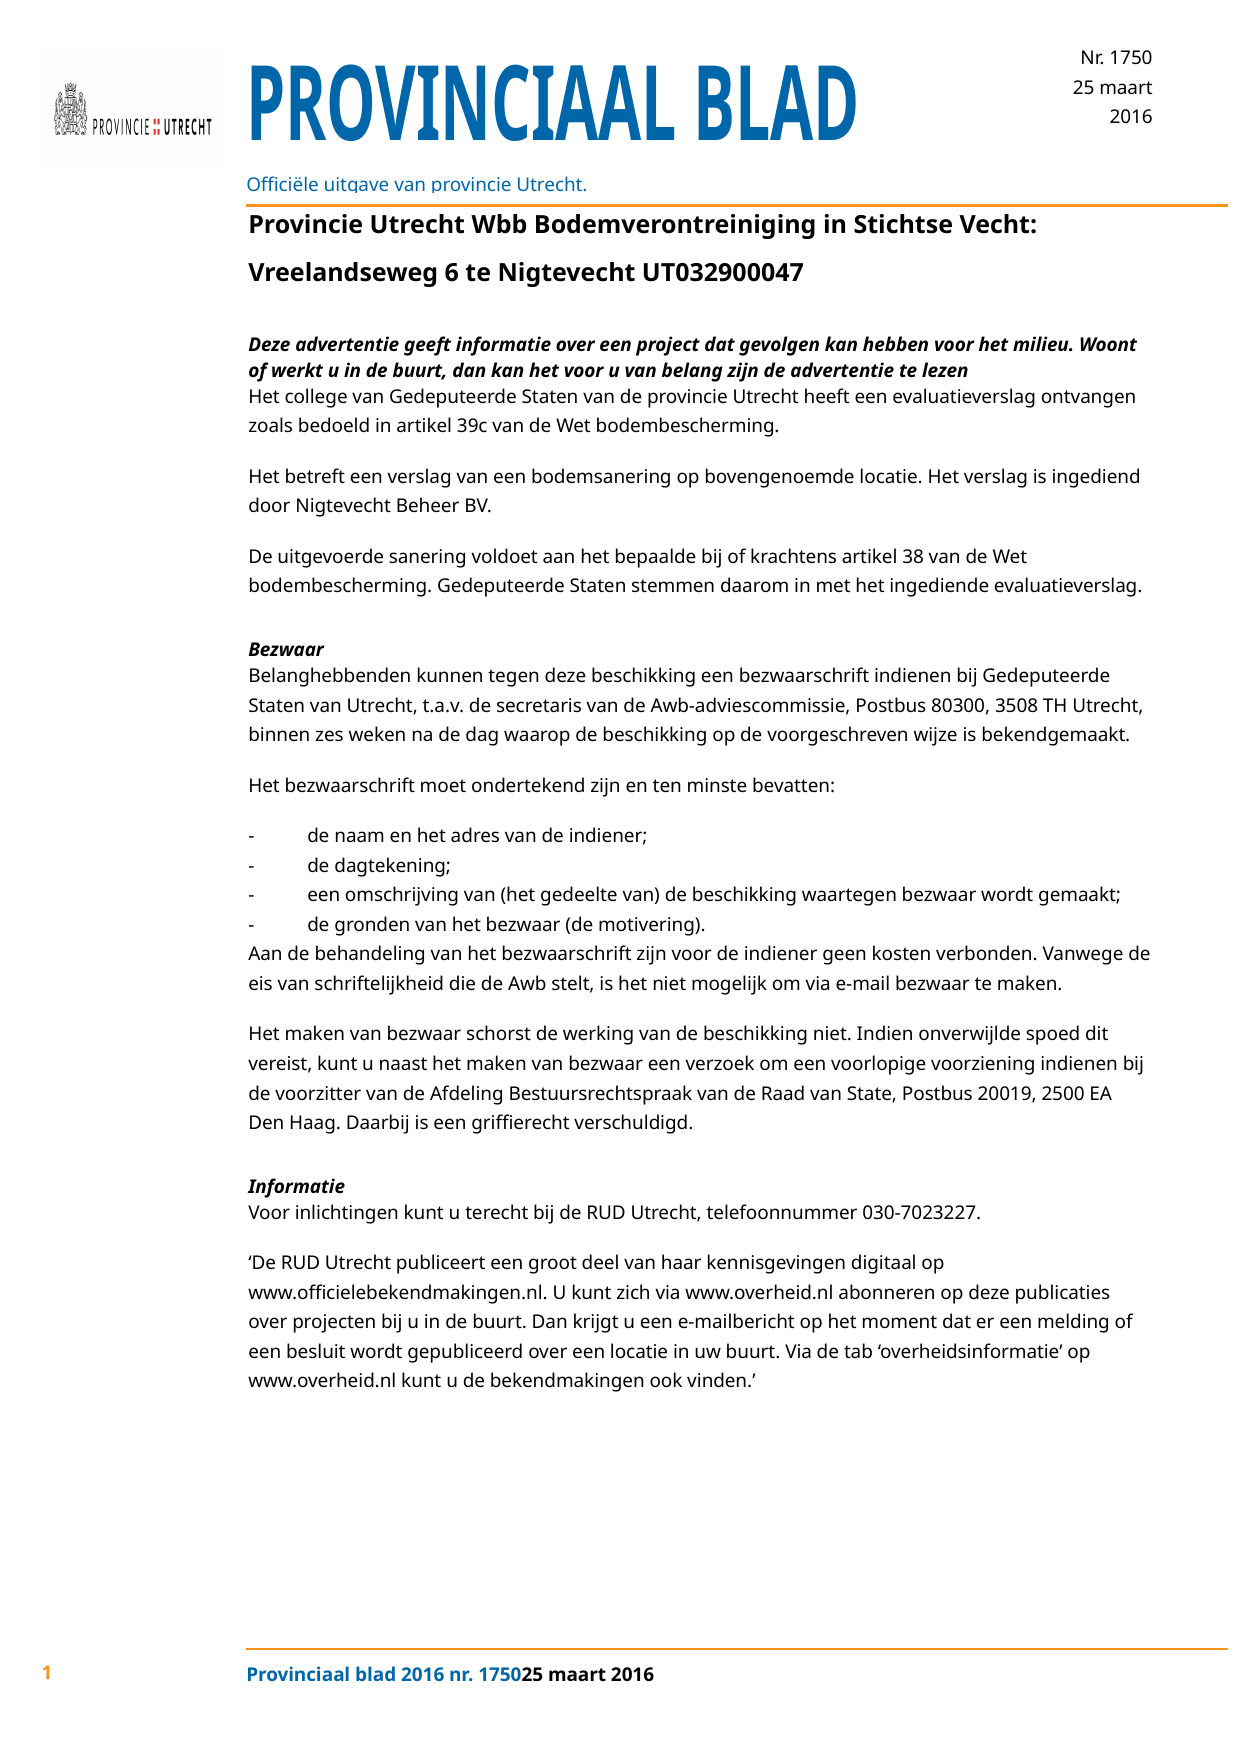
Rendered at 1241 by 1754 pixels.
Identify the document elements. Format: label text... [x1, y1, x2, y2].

text Het maken van bezwaar schorst de werking van de beschikking niet. Indien onverwijlde spoed dit vereist, kunt u naast het maken van bezwaar een verzoek om een voorlopige voorziening indienen bij de voorzitter van de Afdeling Bestuursrechtspraak van de Raad van State, Postbus 20019, 2500 EA Den Haag. Daarbij is een griffierecht verschuldigd. [248, 1021, 1152, 1135]
text Provincie Utrecht Wbb Bodemverontreiniging in Stichtse Vecht: Vreelandseweg 6 te Nigtevecht UT032900047 [248, 207, 1152, 288]
text Voor inlichtingen kunt u terecht bij de RUD Utrecht, telefoonnummer 030-7023227. [248, 1199, 1152, 1225]
text Het bezwaarschrift moet ondertekend zijn en ten minste bevatten: [248, 772, 1152, 797]
text Deze advertentie geeft informatie over een project dat gevolgen kan hebben voor het milieu. Woont of werkt u in de buurt, dan kan het voor u van belang zijn de advertentie te lezen [248, 331, 1152, 383]
text Bezwaar [248, 636, 1152, 662]
text Het college van Gedeputeerde Staten van de provincie Utrecht heeft een evaluatieverslag ontvangen zoals bedoeld in artikel 39c van de Wet bodembescherming. [248, 383, 1152, 438]
picture [41, 47, 231, 172]
list de gronden van het bezwaar (de motivering). [248, 911, 1152, 937]
text ‘De RUD Utrecht publiceert een groot deel van haar kennisgevingen digitaal op www.officielebekendmakingen.nl. U kunt zich via www.overheid.nl abonneren op deze publicaties over projecten bij u in de buurt. Dan krijgt u een e-mailbericht op het moment dat er een melding of een besluit wordt gepubliceerd over een locatie in uw buurt. Via de tab ‘overheidsinformatie’ op www.overheid.nl kunt u de bekendmakingen ook vinden.’ [248, 1249, 1152, 1393]
text Informatie [248, 1173, 1152, 1199]
list de naam en het adres van de indiener; [248, 822, 1152, 848]
list de dagtekening; [248, 852, 1152, 877]
text De uitgevoerde sanering voldoet aan het bepaalde bij of krachtens artikel 38 van de Wet bodembescherming. Gedeputeerde Staten stemmen daarom in met het ingediende evaluatieverslag. [248, 543, 1152, 598]
text Belanghebbenden kunnen tegen deze beschikking een bezwaarschrift indienen bij Gedeputeerde Staten van Utrecht, t.a.v. de secretaris van de Awb-adviescommissie, Postbus 80300, 3508 TH Utrecht, binnen zes weken na de dag waarop de beschikking op de voorgeschreven wijze is bekendgemaakt. [248, 662, 1152, 747]
text Het betreft een verslag van een bodemsanering op bovengenoemde locatie. Het verslag is ingediend door Nigtevecht Beheer BV. [248, 463, 1152, 518]
list een omschrijving van (het gedeelte van) de beschikking waartegen bezwaar wordt gemaakt; [248, 881, 1152, 907]
text Aan de behandeling van het bezwaarschrift zijn voor de indiener geen kosten verbonden. Vanwege de eis van schriftelijkheid die de Awb stelt, is het niet mogelijk om via e-mail bezwaar te maken. [248, 941, 1152, 996]
